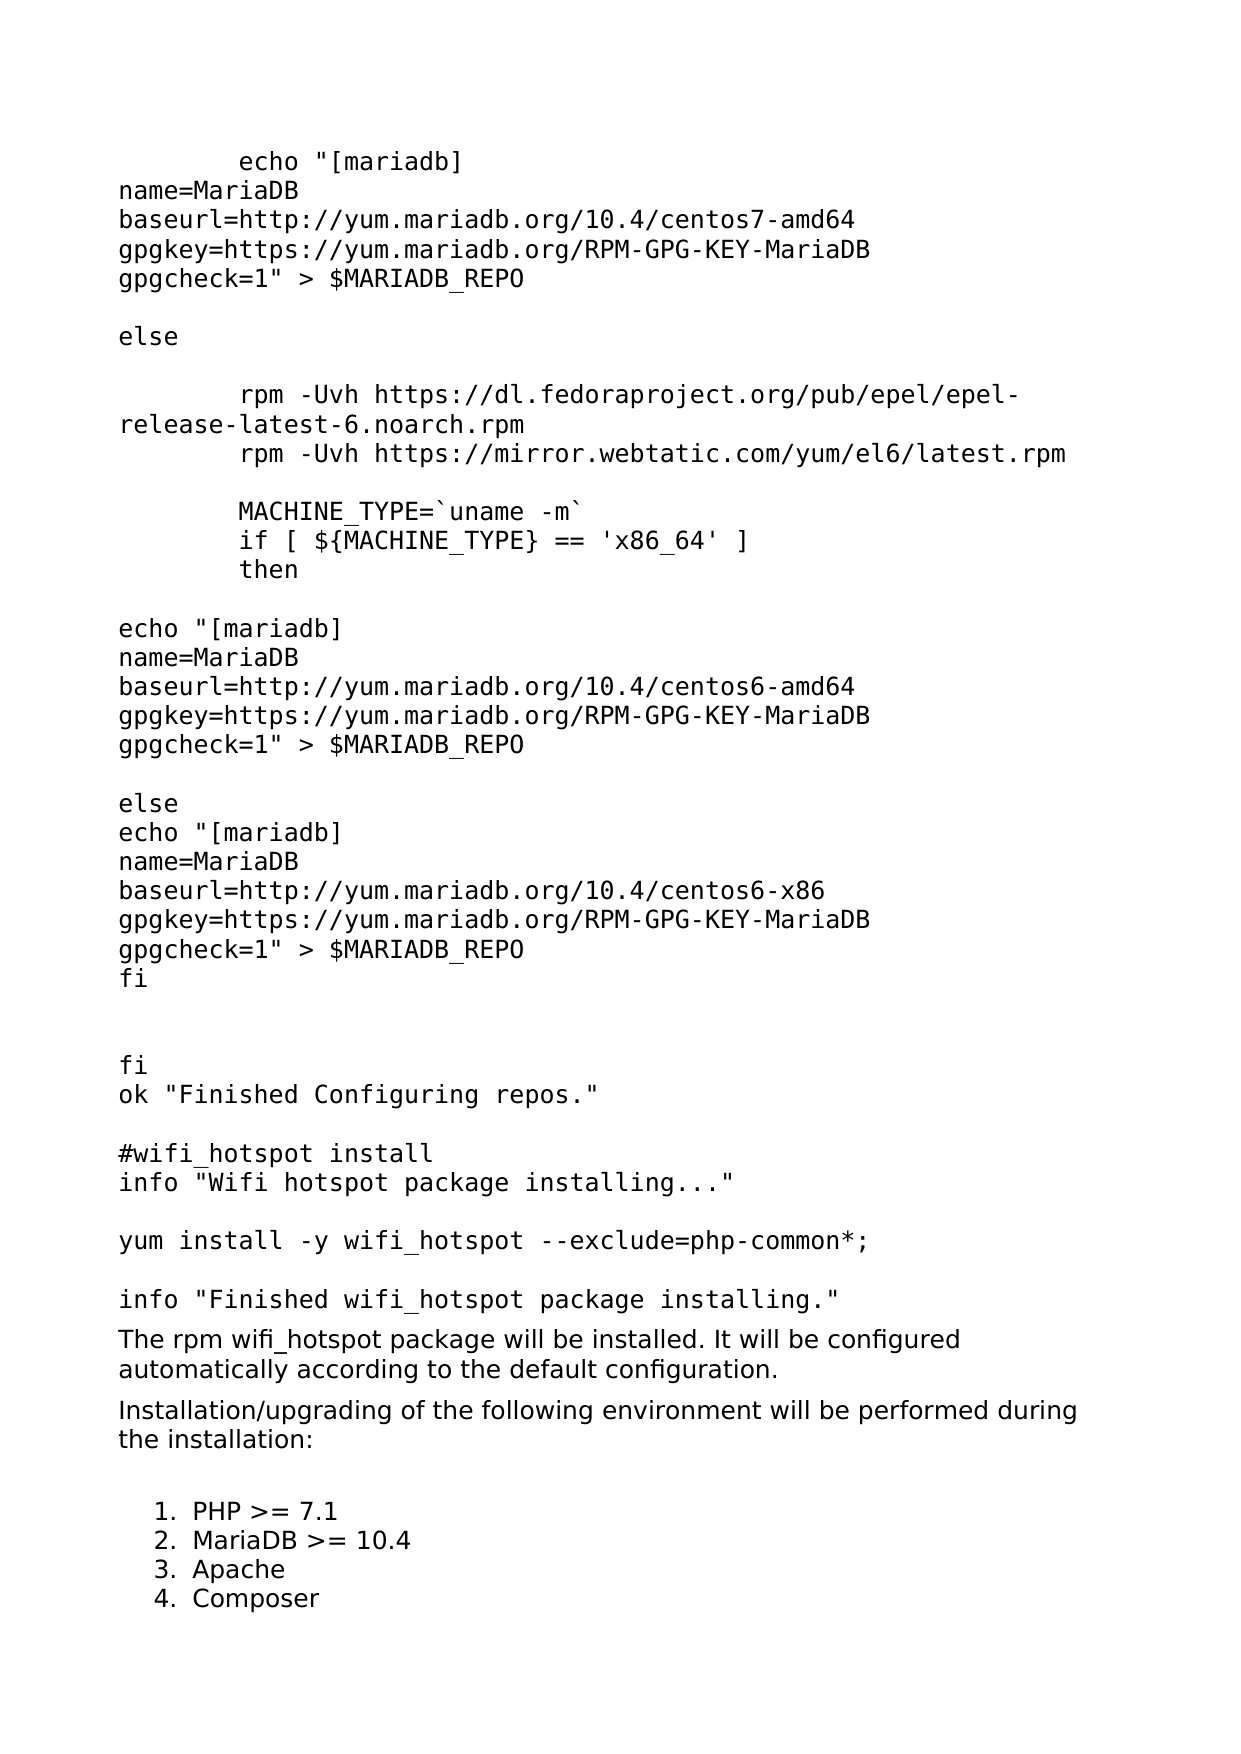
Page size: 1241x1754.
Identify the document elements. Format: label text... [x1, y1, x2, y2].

list Apache [177, 1555, 1122, 1584]
list MariaDB >= 10.4 [177, 1526, 1122, 1555]
list PHP >= 7.1 [177, 1497, 1122, 1526]
text The rpm wifi_hotspot package will be installed. It will be configured automatically according to the default configuration. [118, 1326, 1122, 1384]
list Composer [177, 1584, 1122, 1613]
text echo "[mariadb] name=MariaDB baseurl=http://yum.mariadb.org/10.4/centos7-amd64 gpgkey=https://yum.mariadb.org/RPM-GPG-KEY-MariaDB gpgcheck=1" > $MARIADB_REPO else rpm -Uvh https://dl.fedoraproject.org/pub/epel/epel-release-latest-6.noarch.rpm rpm -Uvh https://mirror.webtatic.com/yum/el6/latest.rpm MACHINE_TYPE=`uname -m` if [ ${MACHINE_TYPE} == 'x86_64' ] then echo "[mariadb] name=MariaDB baseurl=http://yum.mariadb.org/10.4/centos6-amd64 gpgkey=https://yum.mariadb.org/RPM-GPG-KEY-MariaDB gpgcheck=1" > $MARIADB_REPO else echo "[mariadb] name=MariaDB baseurl=http://yum.mariadb.org/10.4/centos6-x86 gpgkey=https://yum.mariadb.org/RPM-GPG-KEY-MariaDB gpgcheck=1" > $MARIADB_REPO fi fi ok "Finished Configuring repos." #wifi_hotspot install info "Wifi hotspot package installing..." yum install -y wifi_hotspot --exclude=php-common*; info "Finished wifi_hotspot package installing." [118, 118, 1122, 1314]
text Installation/upgrading of the following environment will be performed during the installation: [118, 1397, 1122, 1455]
